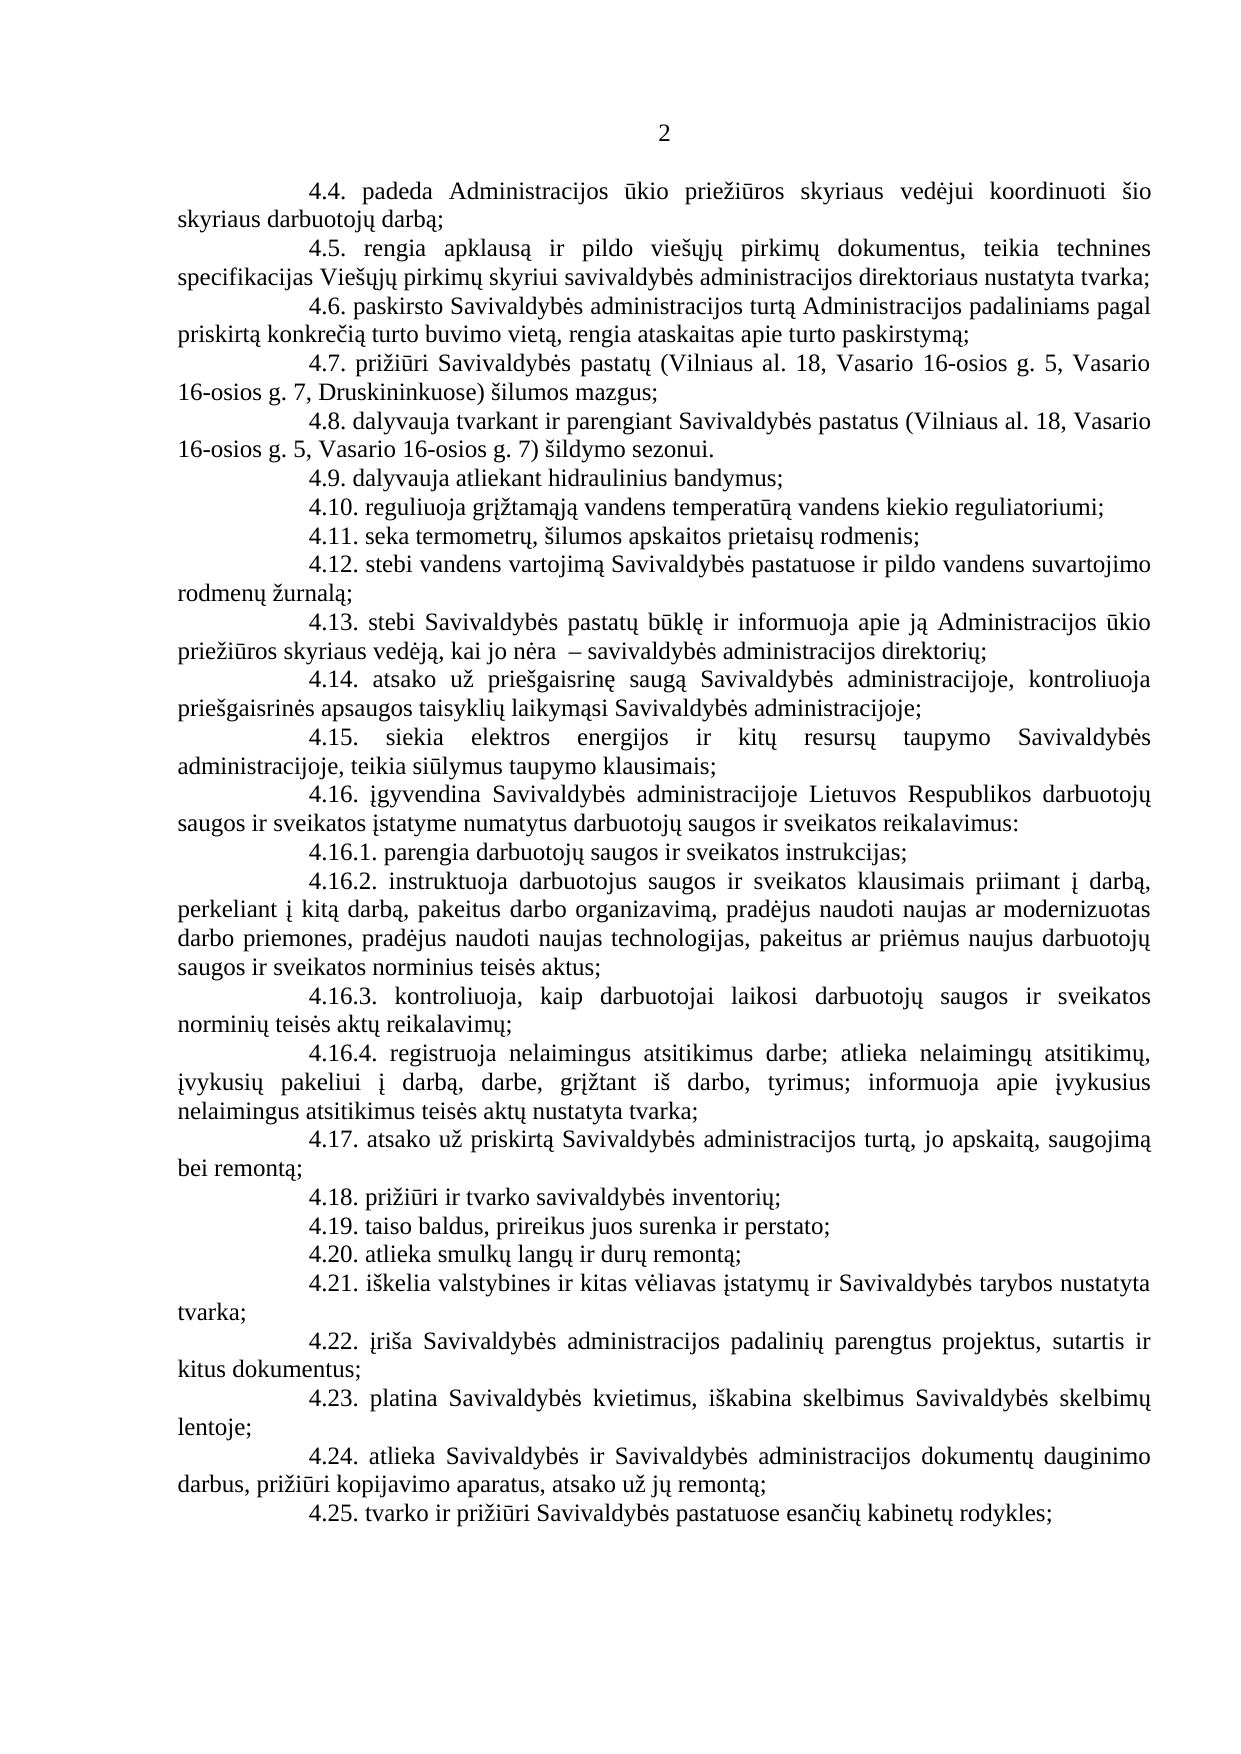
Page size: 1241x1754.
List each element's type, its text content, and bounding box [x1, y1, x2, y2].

text 4.16. įgyvendina Savivaldybės administracijoje Lietuvos Respublikos darbuotojų saugos ir sveikatos įstatyme numatytus darbuotojų saugos ir sveikatos reikalavimus: [177, 779, 1152, 837]
text 4.11. seka termometrų, šilumos apskaitos prietaisų rodmenis; [177, 521, 1152, 549]
text 4.16.3. kontroliuoja, kaip darbuotojai laikosi darbuotojų saugos ir sveikatos norminių teisės aktų reikalavimų; [177, 981, 1152, 1038]
text 4.7. prižiūri Savivaldybės pastatų (Vilniaus al. 18, Vasario 16-osios g. 5, Vasario 16-osios g. 7, Druskininkuose) šilumos mazgus; [177, 348, 1152, 406]
text 4.17. atsako už priskirtą Savivaldybės administracijos turtą, jo apskaitą, saugojimą bei remontą; [177, 1124, 1152, 1182]
text 4.24. atlieka Savivaldybės ir Savivaldybės administracijos dokumentų dauginimo darbus, prižiūri kopijavimo aparatus, atsako už jų remontą; [177, 1441, 1152, 1498]
text 4.6. paskirsto Savivaldybės administracijos turtą Administracijos padaliniams pagal priskirtą konkrečią turto buvimo vietą, rengia ataskaitas apie turto paskirstymą; [177, 291, 1152, 348]
text 4.10. reguliuoja grįžtamąją vandens temperatūrą vandens kiekio reguliatoriumi; [177, 492, 1152, 521]
text 4.4. padeda Administracijos ūkio priežiūros skyriaus vedėjui koordinuoti šio skyriaus darbuotojų darbą; [177, 176, 1152, 233]
text 4.12. stebi vandens vartojimą Savivaldybės pastatuose ir pildo vandens suvartojimo rodmenų žurnalą; [177, 549, 1152, 607]
text 4.23. platina Savivaldybės kvietimus, iškabina skelbimus Savivaldybės skelbimų lentoje; [177, 1383, 1152, 1441]
text 4.15. siekia elektros energijos ir kitų resursų taupymo Savivaldybės administracijoje, teikia siūlymus taupymo klausimais; [177, 722, 1152, 779]
text 4.25. tvarko ir prižiūri Savivaldybės pastatuose esančių kabinetų rodykles; [177, 1498, 1152, 1527]
text 4.19. taiso baldus, prireikus juos surenka ir perstato; [177, 1211, 1152, 1239]
text 4.9. dalyvauja atliekant hidraulinius bandymus; [177, 463, 1152, 492]
text 4.20. atlieka smulkų langų ir durų remontą; [177, 1239, 1152, 1268]
text 4.16.4. registruoja nelaimingus atsitikimus darbe; atlieka nelaimingų atsitikimų, įvykusių pakeliui į darbą, darbe, grįžtant iš darbo, tyrimus; informuoja apie įvykusius nelaimingus atsitikimus teisės aktų nustatyta tvarka; [177, 1038, 1152, 1124]
text 4.14. atsako už priešgaisrinę saugą Savivaldybės administracijoje, kontroliuoja priešgaisrinės apsaugos taisyklių laikymąsi Savivaldybės administracijoje; [177, 664, 1152, 722]
text 4.22. įriša Savivaldybės administracijos padalinių parengtus projektus, sutartis ir kitus dokumentus; [177, 1326, 1152, 1383]
text 4.13. stebi Savivaldybės pastatų būklę ir informuoja apie ją Administracijos ūkio priežiūros skyriaus vedėją, kai jo nėra – savivaldybės administracijos direktorių; [177, 607, 1152, 664]
text 4.16.2. instruktuoja darbuotojus saugos ir sveikatos klausimais priimant į darbą, perkeliant į kitą darbą, pakeitus darbo organizavimą, pradėjus naudoti naujas ar modernizuotas darbo priemones, pradėjus naudoti naujas technologijas, pakeitus ar priėmus naujus darbuotojų saugos ir sveikatos norminius teisės aktus; [177, 866, 1152, 981]
text 4.8. dalyvauja tvarkant ir parengiant Savivaldybės pastatus (Vilniaus al. 18, Vasario 16-osios g. 5, Vasario 16-osios g. 7) šildymo sezonui. [177, 406, 1152, 463]
text 4.18. prižiūri ir tvarko savivaldybės inventorių; [177, 1182, 1152, 1211]
text 4.21. iškelia valstybines ir kitas vėliavas įstatymų ir Savivaldybės tarybos nustatyta tvarka; [177, 1268, 1152, 1326]
text 4.16.1. parengia darbuotojų saugos ir sveikatos instrukcijas; [177, 837, 1152, 866]
text 4.5. rengia apklausą ir pildo viešųjų pirkimų dokumentus, teikia technines specifikacijas Viešųjų pirkimų skyriui savivaldybės administracijos direktoriaus nustatyta tvarka; [177, 233, 1152, 291]
